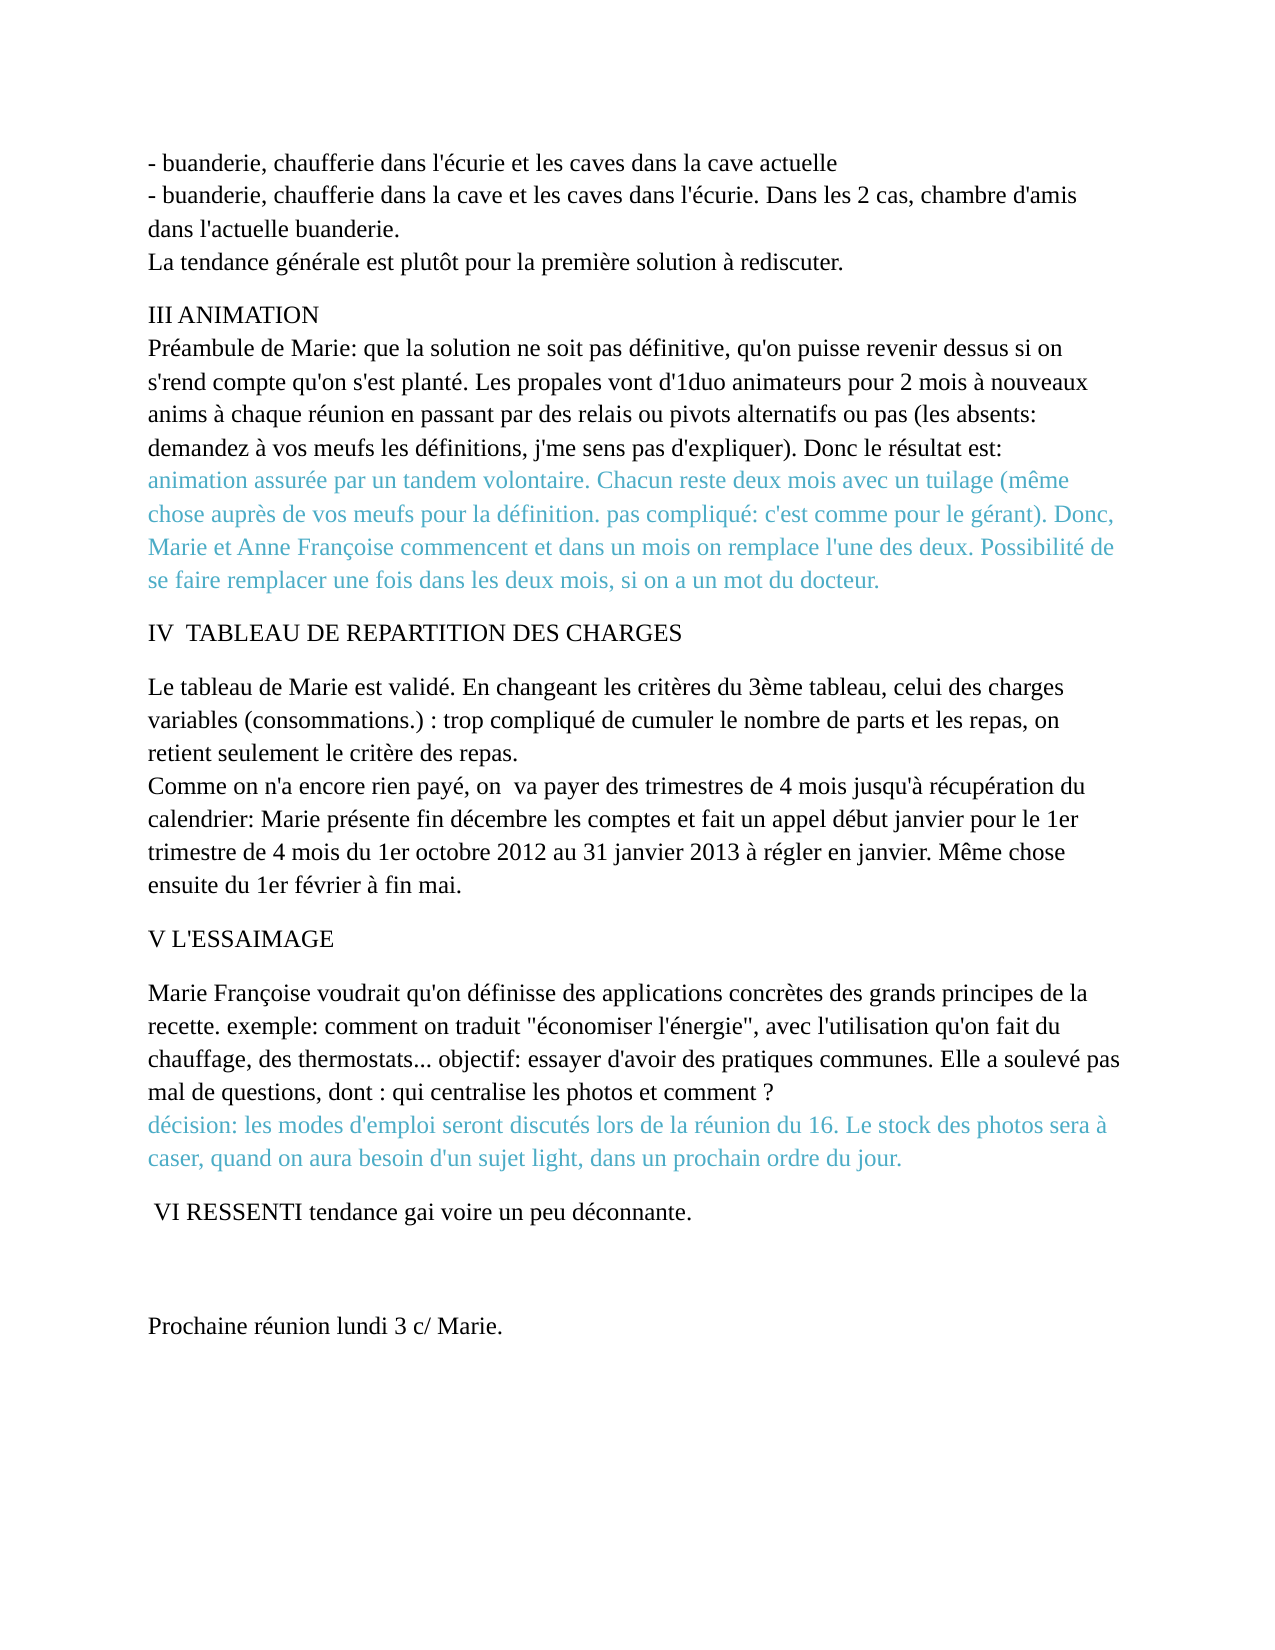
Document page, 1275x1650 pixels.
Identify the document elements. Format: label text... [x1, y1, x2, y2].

text VI RESSENTI tendance gai voire un peu déconnante. [148, 1197, 1127, 1226]
text IV TABLEAU DE REPARTITION DES CHARGES [148, 618, 1127, 647]
text Prochaine réunion lundi 3 c/ Marie. [148, 1311, 1127, 1340]
text V L'ESSAIMAGE [148, 924, 1127, 953]
text Marie Françoise voudrait qu'on définisse des applications concrètes des grands principes de la recette. exemple: comment on traduit "économiser l'énergie", avec l'utilisation qu'on fait du chauffage, des thermostats... objectif: essayer d'avoir des pratiques communes. Elle a soulevé pas mal de questions, dont : qui centralise les photos et comment ? décision: les modes d'emploi seront discutés lors de la réunion du 16. Le stock des photos sera à caser, quand on aura besoin d'un sujet light, dans un prochain ordre du jour. [148, 978, 1127, 1172]
text - buanderie, chaufferie dans l'écurie et les caves dans la cave actuelle - buanderie, chaufferie dans la cave et les caves dans l'écurie. Dans les 2 cas, chambre d'amis dans l'actuelle buanderie. La tendance générale est plutôt pour la première solution à rediscuter. [148, 148, 1127, 275]
text Le tableau de Marie est validé. En changeant les critères du 3ème tableau, celui des charges variables (consommations.) : trop compliqué de cumuler le nombre de parts et les repas, on retient seulement le critère des repas. Comme on n'a encore rien payé, on va payer des trimestres de 4 mois jusqu'à récupération du calendrier: Marie présente fin décembre les comptes et fait un appel début janvier pour le 1er trimestre de 4 mois du 1er octobre 2012 au 31 janvier 2013 à régler en janvier. Même chose ensuite du 1er février à fin mai. [148, 672, 1127, 899]
text III ANIMATION Préambule de Marie: que la solution ne soit pas définitive, qu'on puisse revenir dessus si on s'rend compte qu'on s'est planté. Les propales vont d'1duo animateurs pour 2 mois à nouveaux anims à chaque réunion en passant par des relais ou pivots alternatifs ou pas (les absents: demandez à vos meufs les définitions, j'me sens pas d'expliquer). Donc le résultat est: animation assurée par un tandem volontaire. Chacun reste deux mois avec un tuilage (même chose auprès de vos meufs pour la définition. pas compliqué: c'est comme pour le gérant). Donc, Marie et Anne Françoise commencent et dans un mois on remplace l'une des deux. Possibilité de se faire remplacer une fois dans les deux mois, si on a un mot du docteur. [148, 301, 1127, 593]
